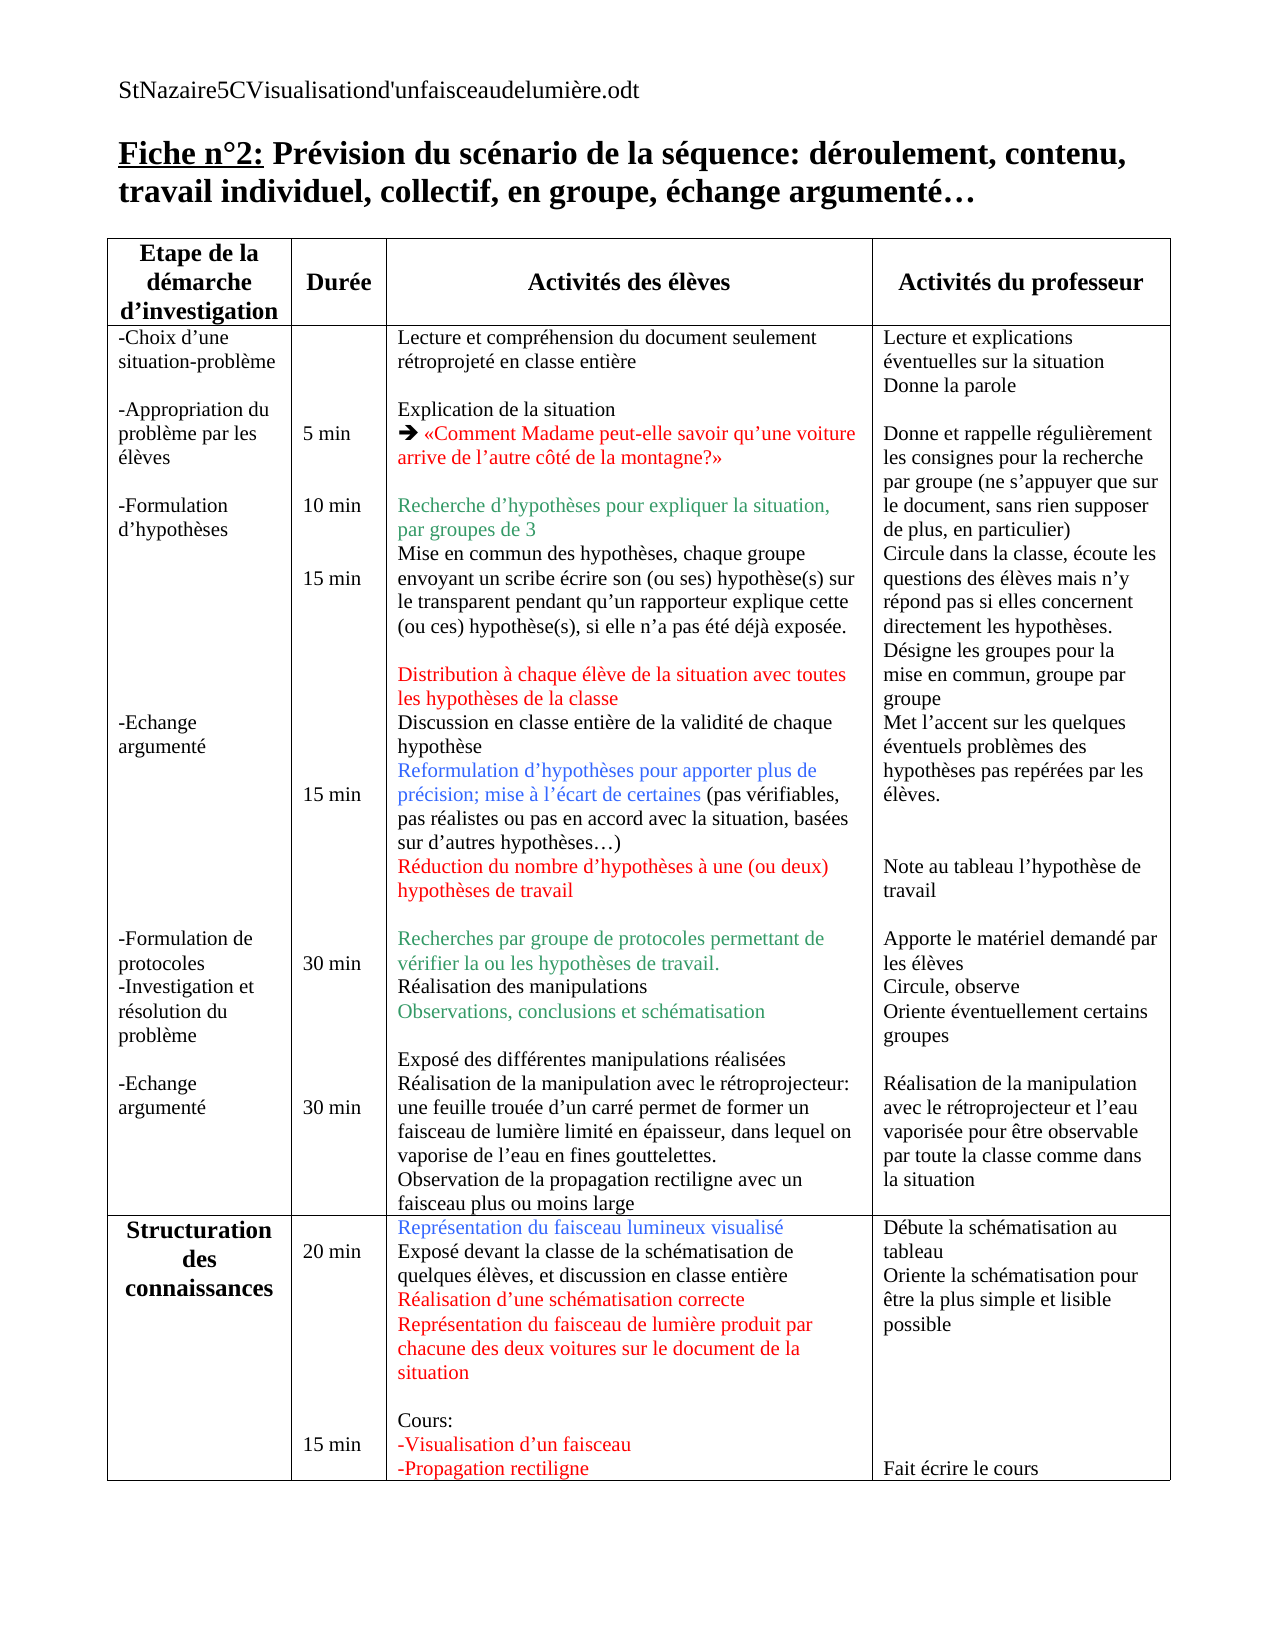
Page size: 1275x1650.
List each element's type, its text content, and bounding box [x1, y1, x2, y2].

table_header Activités du professeur [873, 239, 1170, 325]
table_cell 20 min 15 min [292, 1216, 386, 1480]
table_cell Structuration des connaissances [108, 1216, 291, 1480]
table_cell Lecture et compréhension du document seulement rétroprojeté en classe entière Explication de la situation  «Comment Madame peut-elle savoir qu’une voiture arrive de l’autre côté de la montagne?» Recherche d’hypothèses pour expliquer la situation, par groupes de 3 Mise en commun des hypothèses, chaque groupe envoyant un scribe écrire son (ou ses) hypothèse(s) sur le transparent pendant qu’un rapporteur explique cette (ou ces) hypothèse(s), si elle n’a pas été déjà exposée. Distribution à chaque élève de la situation avec toutes les hypothèses de la classe Discussion en classe entière de la validité de chaque hypothèse Reformulation d’hypothèses pour apporter plus de précision; mise à l’écart de certaines (pas vérifiables, pas réalistes ou pas en accord avec la situation, basées sur d’autres hypothèses…) Réduction du nombre d’hypothèses à une (ou deux) hypothèses de travail Recherches par groupe de protocoles permettant de vérifier la ou les hypothèses de travail. Réalisation des manipulations Observations, conclusions et schématisation Exposé des différentes manipulations réalisées Réalisation de la manipulation avec le rétroprojecteur: une feuille trouée d’un carré permet de former un faisceau de lumière limité en épaisseur, dans lequel on vaporise de l’eau en fines gouttelettes. Observation de la propagation rectiligne avec un faisceau plus ou moins large [387, 326, 872, 1215]
table_header Activités des élèves [387, 239, 872, 325]
table_cell Débute la schématisation au tableau Oriente la schématisation pour être la plus simple et lisible possible Fait écrire le cours [873, 1216, 1170, 1480]
table_header Durée [292, 239, 386, 325]
table_cell Lecture et explications éventuelles sur la situation Donne la parole Donne et rappelle régulièrement les consignes pour la recherche par groupe (ne s’appuyer que sur le document, sans rien supposer de plus, en particulier) Circule dans la classe, écoute les questions des élèves mais n’y répond pas si elles concernent directement les hypothèses. Désigne les groupes pour la mise en commun, groupe par groupe Met l’accent sur les quelques éventuels problèmes des hypothèses pas repérées par les élèves. Note au tableau l’hypothèse de travail Apporte le matériel demandé par les élèves Circule, observe Oriente éventuellement certains groupes Réalisation de la manipulation avec le rétroprojecteur et l’eau vaporisée pour être observable par toute la classe comme dans la situation [873, 326, 1170, 1215]
table_cell Représentation du faisceau lumineux visualisé Exposé devant la classe de la schématisation de quelques élèves, et discussion en classe entière Réalisation d’une schématisation correcte Représentation du faisceau de lumière produit par chacune des deux voitures sur le document de la situation Cours: -Visualisation d’un faisceau -Propagation rectiligne [387, 1216, 872, 1480]
table_header Etape de la démarche d’investigation [108, 239, 291, 325]
text Fiche n°2: Prévision du scénario de la séquence: déroulement, contenu, travail individuel, collectif, en groupe, échange argumenté… [118, 133, 1181, 209]
table_cell 5 min 10 min 15 min 15 min 30 min 30 min [292, 326, 386, 1215]
table_cell -Choix d’une situation-problème -Appropriation du problème par les élèves -Formulation d’hypothèses -Echange argumenté -Formulation de protocoles -Investigation et résolution du problème -Echange argumenté [108, 326, 291, 1215]
